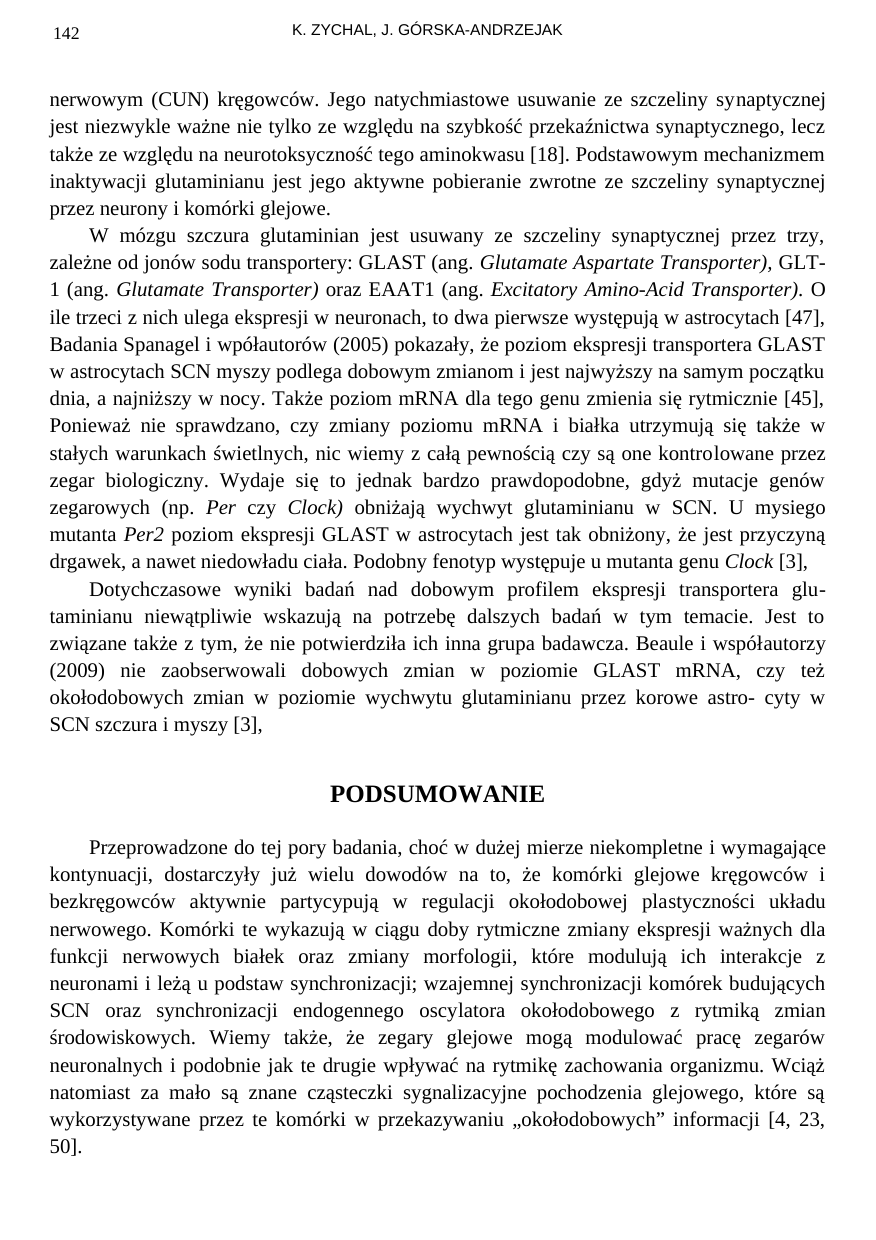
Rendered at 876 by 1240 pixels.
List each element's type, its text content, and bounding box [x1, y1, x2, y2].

text Dotychczasowe wyniki badań nad dobowym profilem ekspresji transportera glu­taminianu niewątpliwie wskazują na potrzebę dalszych badań w tym temacie. Jest to związane także z tym, że nie potwierdziła ich inna grupa badawcza. Beaule i współ­autorzy (2009) nie zaobserwowali dobowych zmian w poziomie GLAST mRNA, czy też okołodobowych zmian w poziomie wychwytu glutaminianu przez korowe astro- cyty w SCN szczura i myszy [3], [49, 576, 826, 736]
text nerwowym (CUN) kręgowców. Jego natychmiastowe usuwanie ze szczeliny sy­naptycznej jest niezwykle ważne nie tylko ze względu na szybkość przekaźnictwa synaptycznego, lecz także ze względu na neurotoksyczność tego aminokwasu [18]. Podstawowym mechanizmem inaktywacji glutaminianu jest jego aktywne pobiera­nie zwrotne ze szczeliny synaptycznej przez neurony i komórki glejowe. [49, 87, 826, 220]
text PODSUMOWANIE [49, 779, 826, 808]
text Przeprowadzone do tej pory badania, choć w dużej mierze niekompletne i wy­magające kontynuacji, dostarczyły już wielu dowodów na to, że komórki glejowe kręgowców i bezkręgowców aktywnie partycypują w regulacji okołodobowej pla­styczności układu nerwowego. Komórki te wykazują w ciągu doby rytmiczne zmia­ny ekspresji ważnych dla funkcji nerwowych białek oraz zmiany morfologii, które modulują ich interakcje z neuronami i leżą u podstaw synchronizacji; wzajemnej synchronizacji komórek budujących SCN oraz synchronizacji endogennego oscy­latora okołodobowego z rytmiką zmian środowiskowych. Wiemy także, że zegary glejowe mogą modulować pracę zegarów neuronalnych i podobnie jak te drugie wpływać na rytmikę zachowania organizmu. Wciąż natomiast za mało są znane cząsteczki sygnalizacyjne pochodzenia glejowego, które są wykorzystywane przez te komórki w przekazywaniu „okołodobowych” informacji [4, 23, 50]. [49, 835, 826, 1158]
text 142 [53, 22, 84, 43]
text W mózgu szczura glutaminian jest usuwany ze szczeliny synaptycznej przez trzy, zależne od jonów sodu transportery: GLAST (ang. Glutamate Aspartate Transporter), GLT-1 (ang. Glutamate Transporter) oraz EAAT1 (ang. Excitatory Amino-Acid Transporter). O ile trzeci z nich ulega ekspresji w neuronach, to dwa pierwsze występują w astrocytach [47], Badania Spanagel i wpółautorów (2005) pokazały, że poziom ekspresji transportera GLAST w astrocytach SCN myszy podlega dobowym zmianom i jest najwyższy na samym początku dnia, a najniż­szy w nocy. Także poziom mRNA dla tego genu zmienia się rytmicznie [45], Po­nieważ nie sprawdzano, czy zmiany poziomu mRNA i białka utrzymują się także w stałych warunkach świetlnych, nic wiemy z całą pewnością czy są one kontro­lowane przez zegar biologiczny. Wydaje się to jednak bardzo prawdopodobne, gdyż mutacje genów zegarowych (np. Per czy Clock) obniżają wychwyt glutami­nianu w SCN. U mysiego mutanta Per2 poziom ekspresji GLAST w astrocytach jest tak obniżony, że jest przyczyną drgawek, a nawet niedowładu ciała. Podobny fenotyp występuje u mutanta genu Clock [3], [49, 223, 826, 573]
text K. ZYCHAL, J. GÓRSKA-ANDRZEJAK [292, 21, 583, 38]
